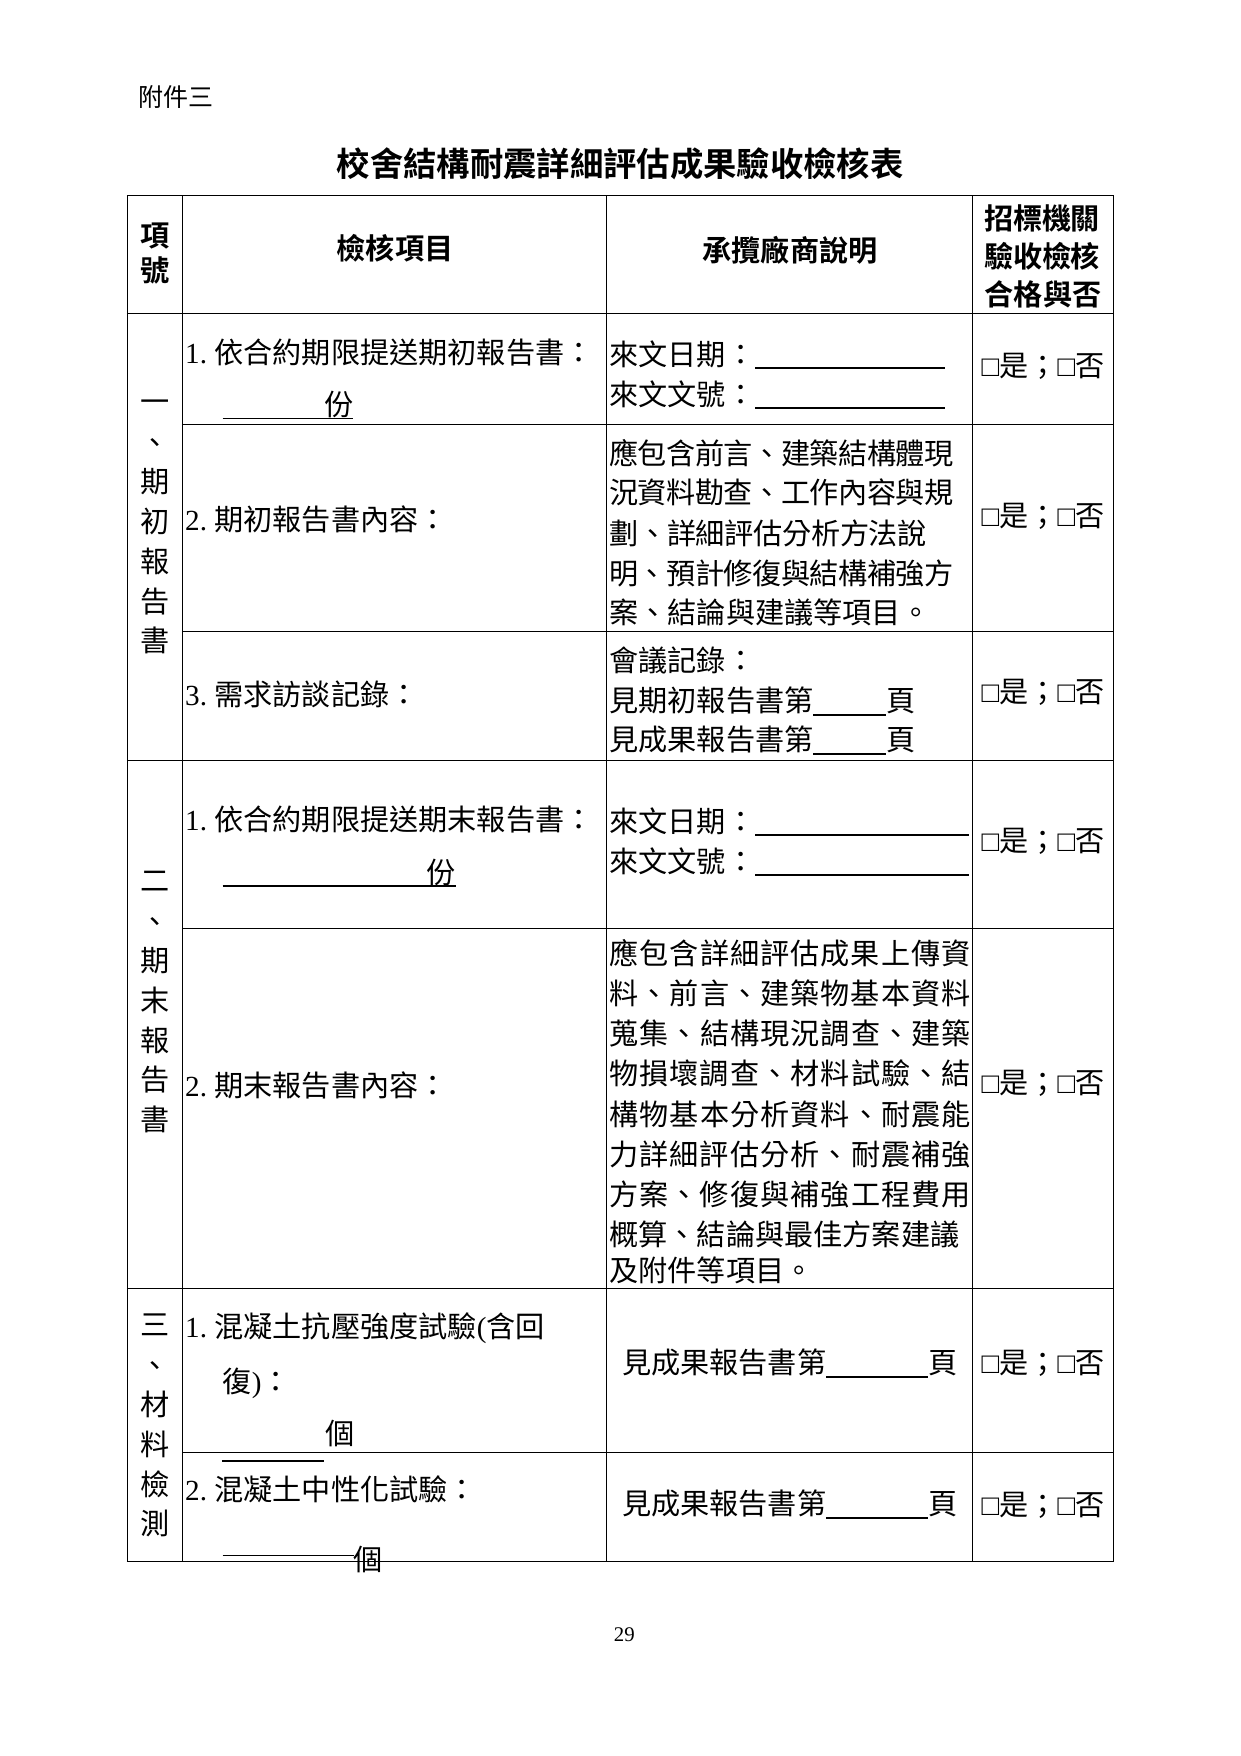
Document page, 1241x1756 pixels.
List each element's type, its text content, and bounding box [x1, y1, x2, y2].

table_cell 一 、期初報告書 [128, 314, 182, 759]
table_cell □是；□否 [973, 1453, 1113, 1561]
table_cell □是；□否 [973, 761, 1113, 928]
table_cell □是；□否 [973, 314, 1113, 423]
table_cell 1. 依合約期限提送期初報告書： 份 [183, 314, 606, 423]
table_cell 來文日期： 來文文號： [607, 314, 972, 423]
table_cell 二 、期末報告書 [128, 761, 182, 1288]
table_cell □是；□否 [973, 425, 1113, 631]
table_cell 2. 期末報告書內容： [183, 929, 606, 1288]
table_cell 2. 混凝土中性化試驗： 個 [183, 1453, 606, 1561]
table_cell 2. 期初報告書內容： [183, 425, 606, 631]
table_cell 見成果報告書第 頁 [607, 1453, 972, 1561]
table_cell 來文日期： 來文文號： [607, 761, 972, 928]
table_header 檢核項目 [183, 196, 606, 313]
text 校舍結構耐震詳細評估成果驗收檢核表 [337, 138, 1193, 186]
table_cell 1. 混凝土抗壓強度試驗(含回復)： 個 [183, 1289, 606, 1452]
table_cell 3. 需求訪談記錄： [183, 632, 606, 759]
table_cell 1. 依合約期限提送期末報告書： 份 [183, 761, 606, 928]
table_cell □是；□否 [973, 1289, 1113, 1452]
table_cell 應包含前言、建築結構體現況資料勘查、工作內容與規劃、詳細評估分析方法說 明、預計修復與結構補強方 案、結論與建議等項目。 [607, 425, 972, 631]
table_header 承攬廠商說明 [607, 196, 972, 313]
table_cell □是；□否 [973, 929, 1113, 1288]
table_cell 三 、材料檢測 [128, 1289, 182, 1561]
table_cell 會議記錄： 見期初報告書第 頁 見成果報告書第 頁 [607, 632, 972, 759]
table_header 項號 [128, 196, 182, 313]
table_header 招標機關驗收檢核 合格與否 [973, 196, 1113, 313]
table_cell 見成果報告書第 頁 [607, 1289, 972, 1452]
table_cell 應包含詳細評估成果上傳資料、前言、建築物基本資料蒐集、結構現況調查、建築物損壞調查、材料試驗、結構物基本分析資料、耐震能力詳細評估分析、耐震補強方案、修復與補強工程費用概算、結論與最佳方案建議 及附件等項目。 [607, 929, 972, 1288]
table_cell □是；□否 [973, 632, 1113, 759]
text 附件三 [138, 78, 1193, 114]
